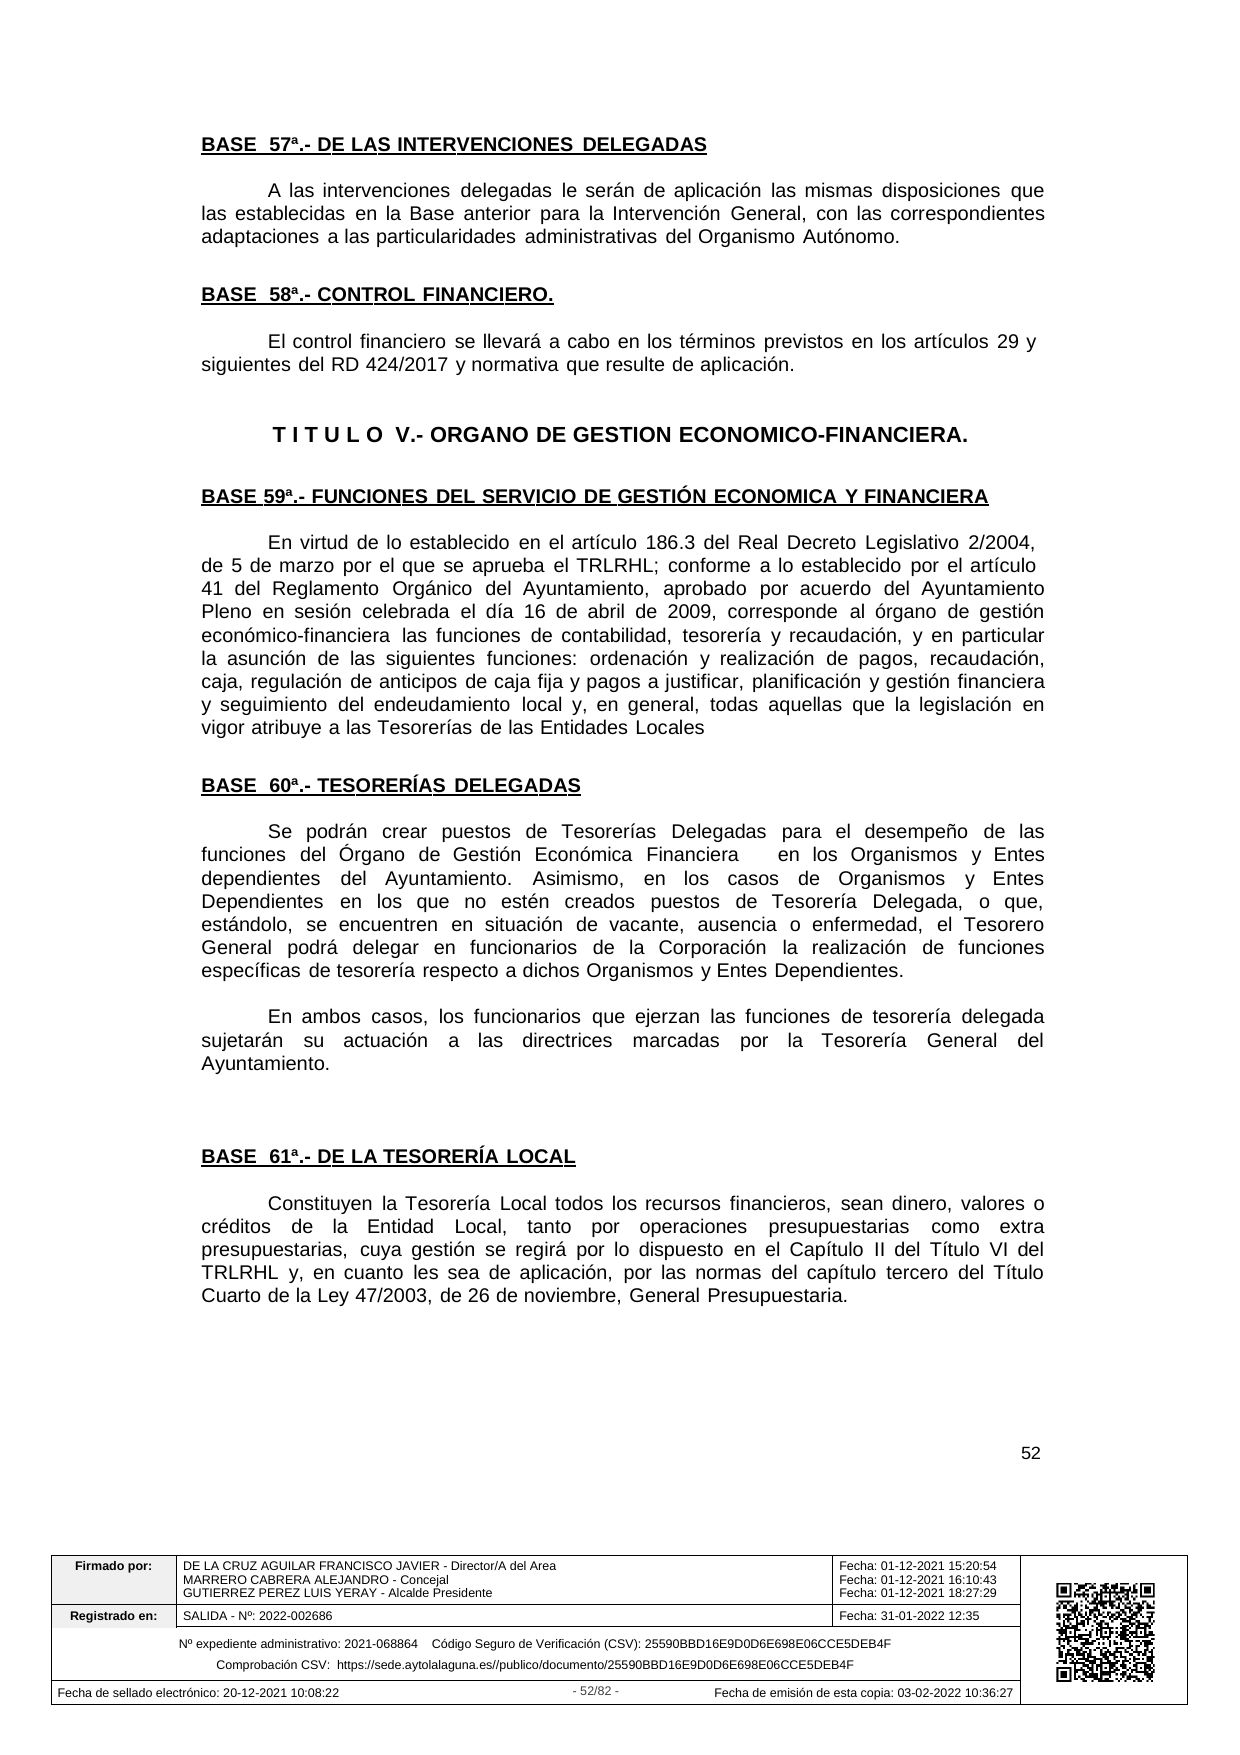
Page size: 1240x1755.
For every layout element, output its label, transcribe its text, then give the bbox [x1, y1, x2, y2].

text En virtud de lo establecido en el artículo 186.3 del Real Decreto Legislativo 2/2004, de 5 de marzo por el que se aprueba el TRLRHL; conforme a lo establecido por el artículo [201, 531, 1044, 577]
text BASE 61ª.- DE LA TESORERÍA LOCAL [201, 1144, 1200, 1167]
text BASE 57ª.- DE LAS INTERVENCIONES DELEGADAS [201, 132, 1200, 155]
table_cell Nº expediente administrativo: 2021-068864 Código Seguro de Verificación (CSV): 25590BBD16E9D0D6E698E06CCE5DEB4F Comprobación CSV: https://sede.aytolalaguna.es//publico/documento/25590BBD16E9D0D6E698E06CCE5DEB4F [52, 1627, 1020, 1680]
table_cell SALIDA - Nº: 2022-002686 [177, 1605, 832, 1626]
table_cell Fecha: 31-01-2022 12:35 [833, 1605, 1020, 1626]
text 41 del Reglamento Orgánico del Ayuntamiento, aprobado por acuerdo del Ayuntamiento Pleno en sesión celebrada el día 16 de abril de 2009, corresponde al órgano de gestión económico-financiera las funciones de contabilidad, tesorería y recaudación, y en particular la asunción de las siguientes funciones: ordenación y realización de pagos, recaudación, caja, regulación de anticipos de caja fija y pagos a justificar, planificación y gestión financiera y seguimiento del endeudamiento local y, en general, todas aquellas que la legislación en vigor atribuye a las Tesorerías de las Entidades Locales [201, 577, 1045, 739]
text Se podrán crear puestos de Tesorerías Delegadas para el desempeño de las funciones del Órgano de Gestión Económica Financiera en los Organismos y Entes dependientes del Ayuntamiento. Asimismo, en los casos de Organismos y Entes Dependientes en los que no estén creados puestos de Tesorería Delegada, o que, estándolo, se encuentren en situación de vacante, ausencia o enfermedad, el Tesorero General podrá delegar en funcionarios de la Corporación la realización de funciones específicas de tesorería respecto a dichos Organismos y Entes Dependientes. [201, 820, 1045, 982]
table_cell Registrado en: [52, 1605, 176, 1626]
text T I T U L O V.- ORGANO DE GESTION ECONOMICO-FINANCIERA. [272, 422, 1200, 447]
text En ambos casos, los funcionarios que ejerzan las funciones de tesorería delegada sujetarán su actuación a las directrices marcadas por la Tesorería General del Ayuntamiento. [201, 1005, 1045, 1074]
text BASE 58ª.- CONTROL FINANCIERO. [201, 283, 1200, 305]
table_header Firmado por: [52, 1556, 176, 1604]
text Constituyen la Tesorería Local todos los recursos financieros, sean dinero, valores o créditos de la Entidad Local, tanto por operaciones presupuestarias como extra presupuestarias, cuya gestión se regirá por lo dispuesto en el Capítulo II del Título VI del TRLRHL y, en cuanto les sea de aplicación, por las normas del capítulo tercero del Título Cuarto de la Ley 47/2003, de 26 de noviembre, General Presupuestaria. [201, 1191, 1045, 1307]
text El control financiero se llevará a cabo en los términos previstos en los artículos 29 y siguientes del RD 424/2017 y normativa que resulte de aplicación. [201, 329, 1045, 375]
text BASE 60ª.- TESORERÍAS DELEGADAS [201, 773, 587, 796]
text A las intervenciones delegadas le serán de aplicación las mismas disposiciones que las establecidas en la Base anterior para la Intervención General, con las correspondientes adaptaciones a las particularidades administrativas del Organismo Autónomo. [201, 179, 1045, 248]
table_header [1021, 1556, 1187, 1704]
text 52 [42, 1443, 1041, 1463]
table_cell Fecha de sellado electrónico: 20-12-2021 10:08:22 - 52/82 - Fecha de emisión de esta copia: 03-02-2022 10:36:27 [52, 1681, 1020, 1704]
table_header DE LA CRUZ AGUILAR FRANCISCO JAVIER - Director/A del Area MARRERO CABRERA ALEJANDRO - Concejal GUTIERREZ PEREZ LUIS YERAY - Alcalde Presidente [177, 1556, 832, 1604]
text BASE 59ª.- FUNCIONES DEL SERVICIO DE GESTIÓN ECONOMICA Y FINANCIERA [201, 484, 1200, 507]
table_header Fecha: 01-12-2021 15:20:54 Fecha: 01-12-2021 16:10:43 Fecha: 01-12-2021 18:27:29 [833, 1556, 1020, 1604]
